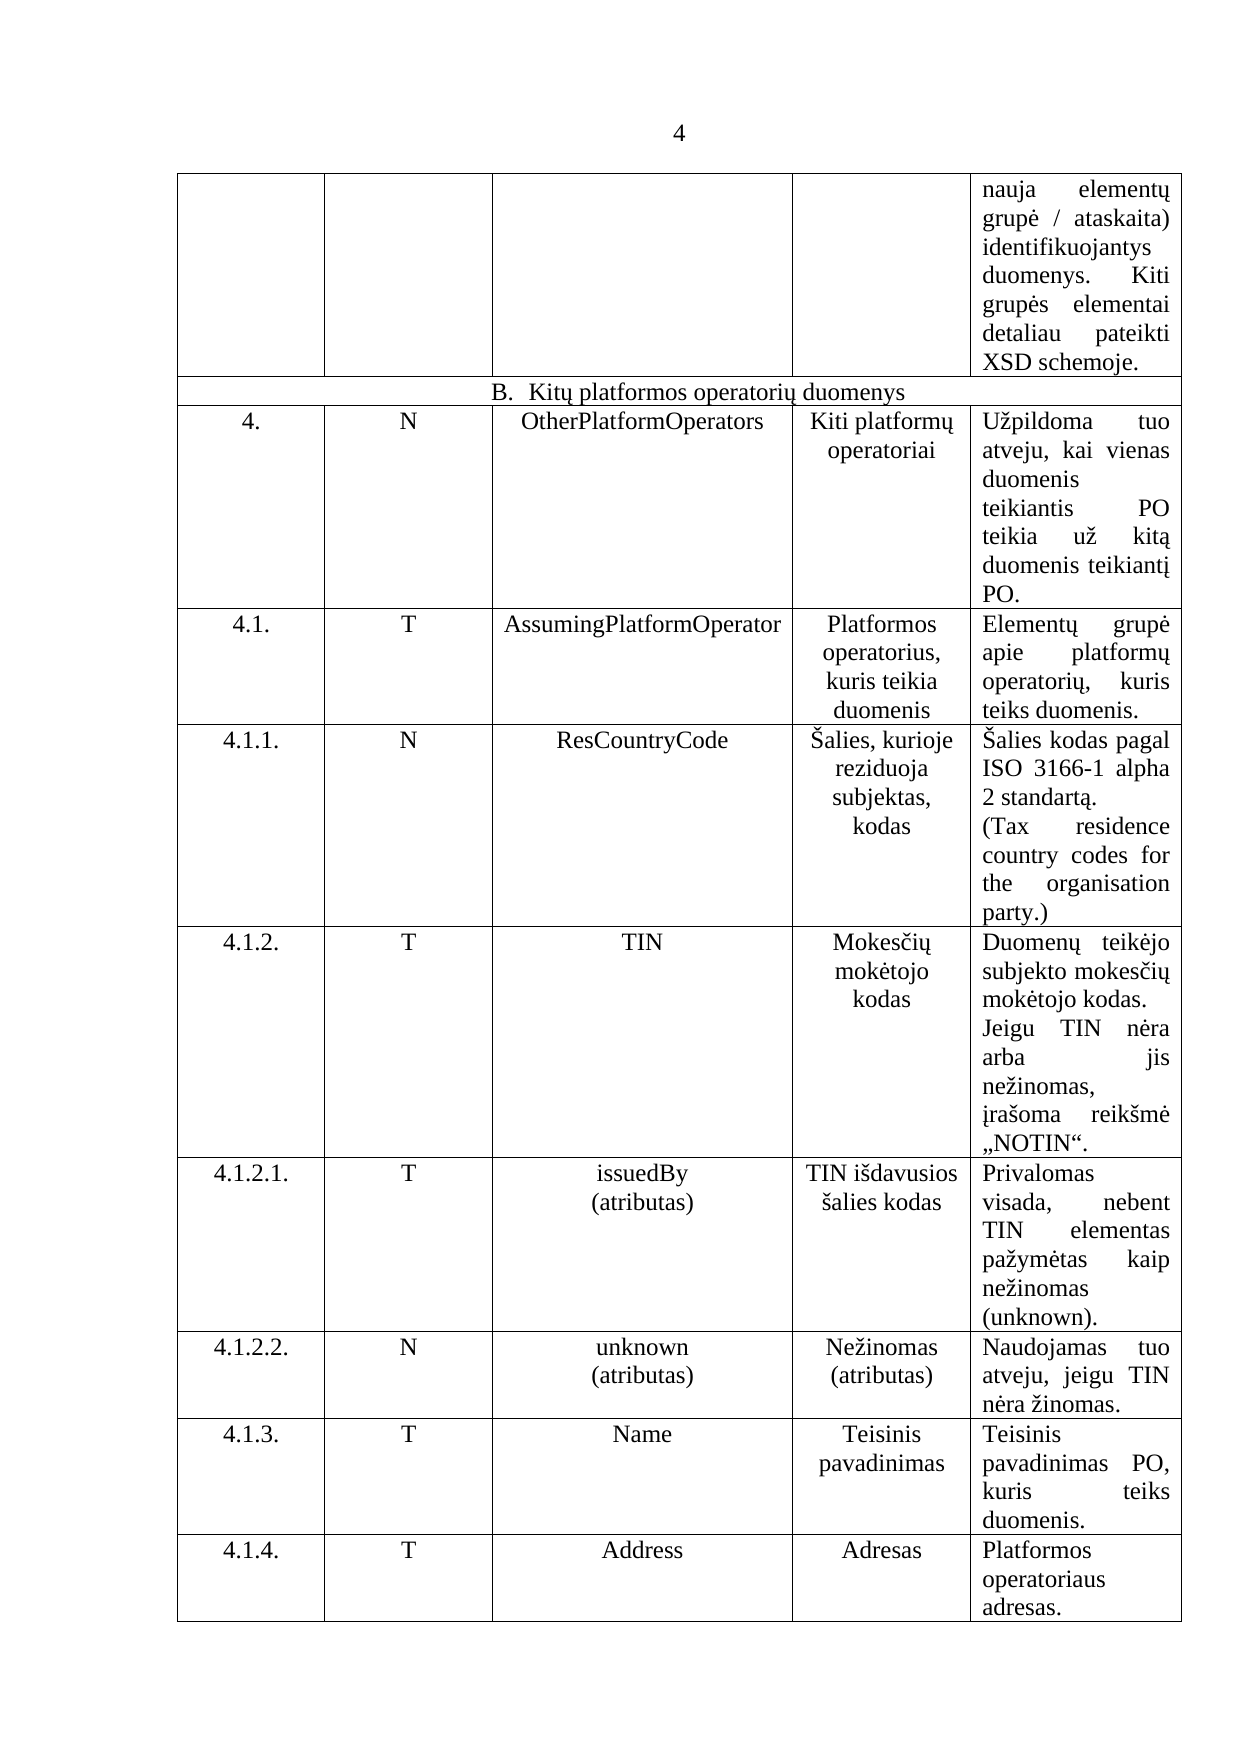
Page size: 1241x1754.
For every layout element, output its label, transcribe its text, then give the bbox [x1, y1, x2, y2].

table_cell 4.1. [178, 609, 324, 724]
table_cell Mokesčių mokėtojo kodas [793, 927, 970, 1157]
table_cell Adresas [793, 1535, 970, 1621]
table_cell OtherPlatformOperators [493, 406, 792, 608]
table_cell N [325, 406, 492, 608]
table_cell Nežinomas (atributas) [793, 1332, 970, 1418]
table_cell ResCountryCode [493, 725, 792, 926]
table_cell [178, 174, 324, 376]
table_cell Name [493, 1419, 792, 1534]
table_cell TIN išdavusios šalies kodas [793, 1158, 970, 1331]
table_cell [793, 174, 970, 376]
table_cell Šalies, kurioje reziduoja subjektas, kodas [793, 725, 970, 926]
table_cell T [325, 927, 492, 1157]
table_cell T [325, 1535, 492, 1621]
table_cell N [325, 725, 492, 926]
table_cell Šalies kodas pagal ISO 3166-1 alpha 2 standartą. (Tax residence country codes for the organisation party.) [971, 725, 1181, 926]
table_cell Platformos operatorius, kuris teikia duomenis [793, 609, 970, 724]
table_cell B. Kitų platformos operatorių duomenys [178, 377, 1181, 405]
table_cell 4.1.2.1. [178, 1158, 324, 1331]
table_cell 4. [178, 406, 324, 608]
table_cell unknown (atributas) [493, 1332, 792, 1418]
table_cell TIN [493, 927, 792, 1157]
table_cell Duomenų teikėjo subjekto mokesčių mokėtojo kodas. Jeigu TIN nėra arba jis nežinomas, įrašoma reikšmė „NOTIN“. [971, 927, 1181, 1157]
table_cell Elementų grupė apie platformų operatorių, kuris teiks duomenis. [971, 609, 1181, 724]
table_cell 4.1.2. [178, 927, 324, 1157]
table_cell Naudojamas tuo atveju, jeigu TIN nėra žinomas. [971, 1332, 1181, 1418]
table_cell Privalomas visada, nebent TIN elementas pažymėtas kaip nežinomas (unknown). [971, 1158, 1181, 1331]
table_cell T [325, 1158, 492, 1331]
table_cell 4.1.2.2. [178, 1332, 324, 1418]
table_cell nauja elementų grupė / ataskaita) identifikuojantys duomenys. Kiti grupės elementai detaliau pateikti XSD schemoje. [971, 174, 1181, 376]
table_cell Užpildoma tuo atveju, kai vienas duomenis teikiantis PO teikia už kitą duomenis teikiantį PO. [971, 406, 1181, 608]
table_cell Teisinis pavadinimas [793, 1419, 970, 1534]
table_cell [325, 174, 492, 376]
table_cell N [325, 1332, 492, 1418]
table_cell AssumingPlatformOperator [493, 609, 792, 724]
table_cell Teisinis pavadinimas PO, kuris teiks duomenis. [971, 1419, 1181, 1534]
table_cell Kiti platformų operatoriai [793, 406, 970, 608]
table_cell 4.1.3. [178, 1419, 324, 1534]
table_cell T [325, 609, 492, 724]
table_cell 4.1.1. [178, 725, 324, 926]
table_cell Platformos operatoriaus adresas. [971, 1535, 1181, 1621]
table_cell Address [493, 1535, 792, 1621]
table_cell T [325, 1419, 492, 1534]
table_cell [493, 174, 792, 376]
table_cell 4.1.4. [178, 1535, 324, 1621]
table_cell issuedBy (atributas) [493, 1158, 792, 1331]
